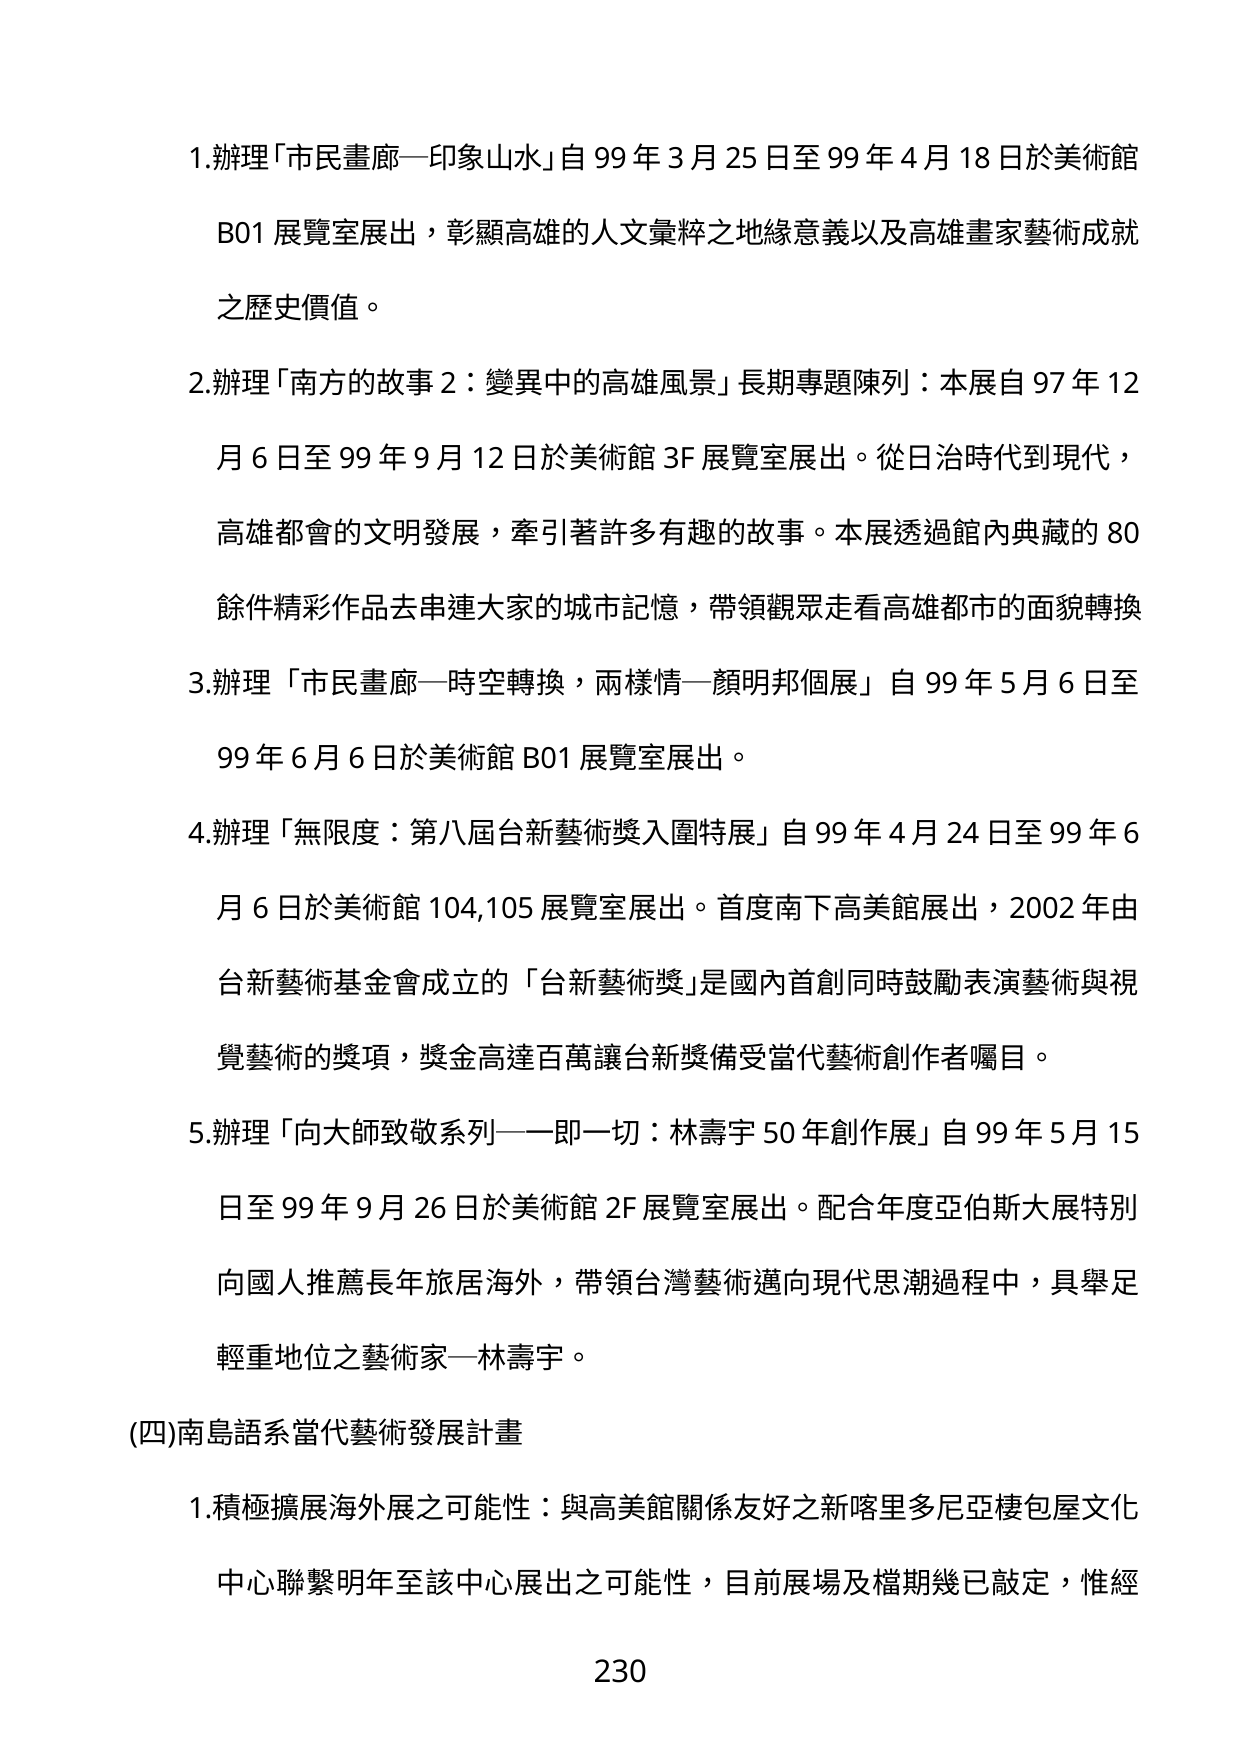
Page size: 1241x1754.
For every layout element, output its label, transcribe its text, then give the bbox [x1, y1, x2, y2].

text 5.辦理「向大師致敬系列─一即一切：林壽宇50年創作展」自99年5月15日至99年9月26日於美術館2F展覽室展出。配合年度亞伯斯大展特別向國人推薦長年旅居海外，帶領台灣藝術邁向現代思潮過程中，具舉足輕重地位之藝術家─林壽宇。 [188, 1093, 1140, 1393]
text 3.辦理「市民畫廊─時空轉換，兩樣情─顏明邦個展」自99年5月6日至99年6月6日於美術館B01展覽室展出。 [188, 643, 1140, 793]
text 1.積極擴展海外展之可能性：與高美館關係友好之新喀里多尼亞棲包屋文化中心聯繫明年至該中心展出之可能性，目前展場及檔期幾已敲定，惟經 [188, 1468, 1140, 1618]
text (四)南島語系當代藝術發展計畫 [100, 1393, 1140, 1468]
text 1.辦理「市民畫廊─印象山水」自99年3月25日至99年4月18日於美術館B01展覽室展出，彰顯高雄的人文彙粹之地緣意義以及高雄畫家藝術成就之歷史價值。 [188, 118, 1140, 343]
text 2.辦理「南方的故事2：變異中的高雄風景」長期專題陳列：本展自97年12月6日至99年9月12日於美術館3F展覽室展出。從日治時代到現代，高雄都會的文明發展，牽引著許多有趣的故事。本展透過館內典藏的80餘件精彩作品去串連大家的城市記憶，帶領觀眾走看高雄都市的面貌轉換。 [188, 343, 1140, 643]
text 4.辦理「無限度：第八屆台新藝術獎入圍特展」自99年4月24日至99年6月6日於美術館104,105展覽室展出。首度南下高美館展出，2002年由台新藝術基金會成立的「台新藝術獎｣是國內首創同時鼓勵表演藝術與視覺藝術的獎項，獎金高達百萬讓台新獎備受當代藝術創作者囑目。 [188, 793, 1140, 1093]
